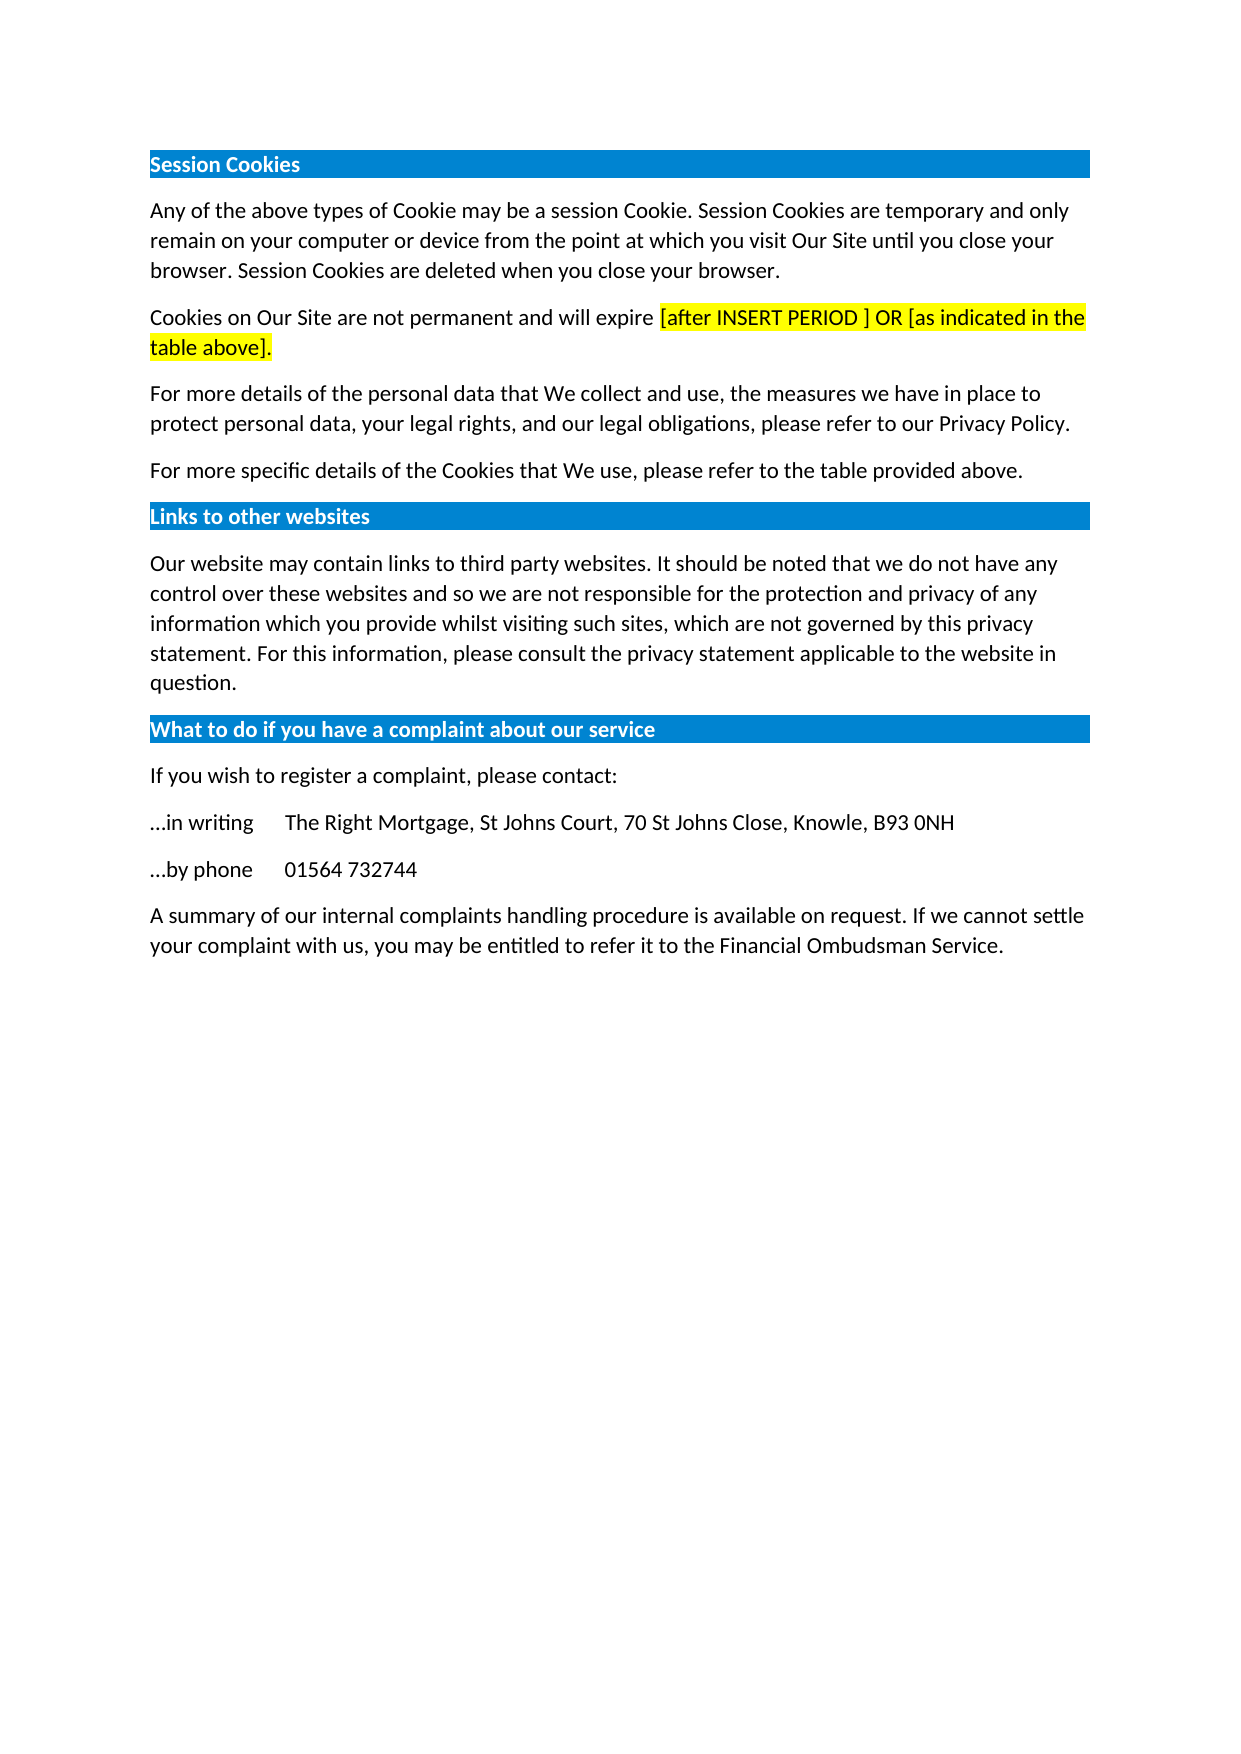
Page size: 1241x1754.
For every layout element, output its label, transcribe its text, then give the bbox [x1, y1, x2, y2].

text For more details of the personal data that We collect and use, the measures we have in place to protect personal data, your legal rights, and our legal obligations, please refer to our Privacy Policy. [150, 379, 1090, 437]
text Links to other websites [150, 502, 1090, 530]
text For more specific details of the Cookies that We use, please refer to the table provided above. [150, 456, 1090, 484]
text Cookies on Our Site are not permanent and will expire [after INSERT PERIOD ] OR [as indicated in the table above]. [150, 303, 1090, 361]
text …by phone 01564 732744 [150, 855, 1090, 883]
text Session Cookies [150, 150, 1090, 178]
text Our website may contain links to third party websites. It should be noted that we do not have any control over these websites and so we are not responsible for the protection and privacy of any information which you provide whilst visiting such sites, which are not governed by this privacy statement. For this information, please consult the privacy statement applicable to the website in question. [150, 549, 1090, 697]
text …in writing The Right Mortgage, St Johns Court, 70 St Johns Close, Knowle, B93 0NH [150, 808, 1090, 836]
text A summary of our internal complaints handling procedure is available on request. If we cannot settle your complaint with us, you may be entitled to refer it to the Financial Ombudsman Service. [150, 901, 1090, 959]
text Any of the above types of Cookie may be a session Cookie. Session Cookies are temporary and only remain on your computer or device from the point at which you visit Our Site until you close your browser. Session Cookies are deleted when you close your browser. [150, 197, 1090, 284]
text If you wish to register a complaint, please contact: [150, 762, 1090, 790]
text What to do if you have a complaint about our service [150, 715, 1090, 743]
